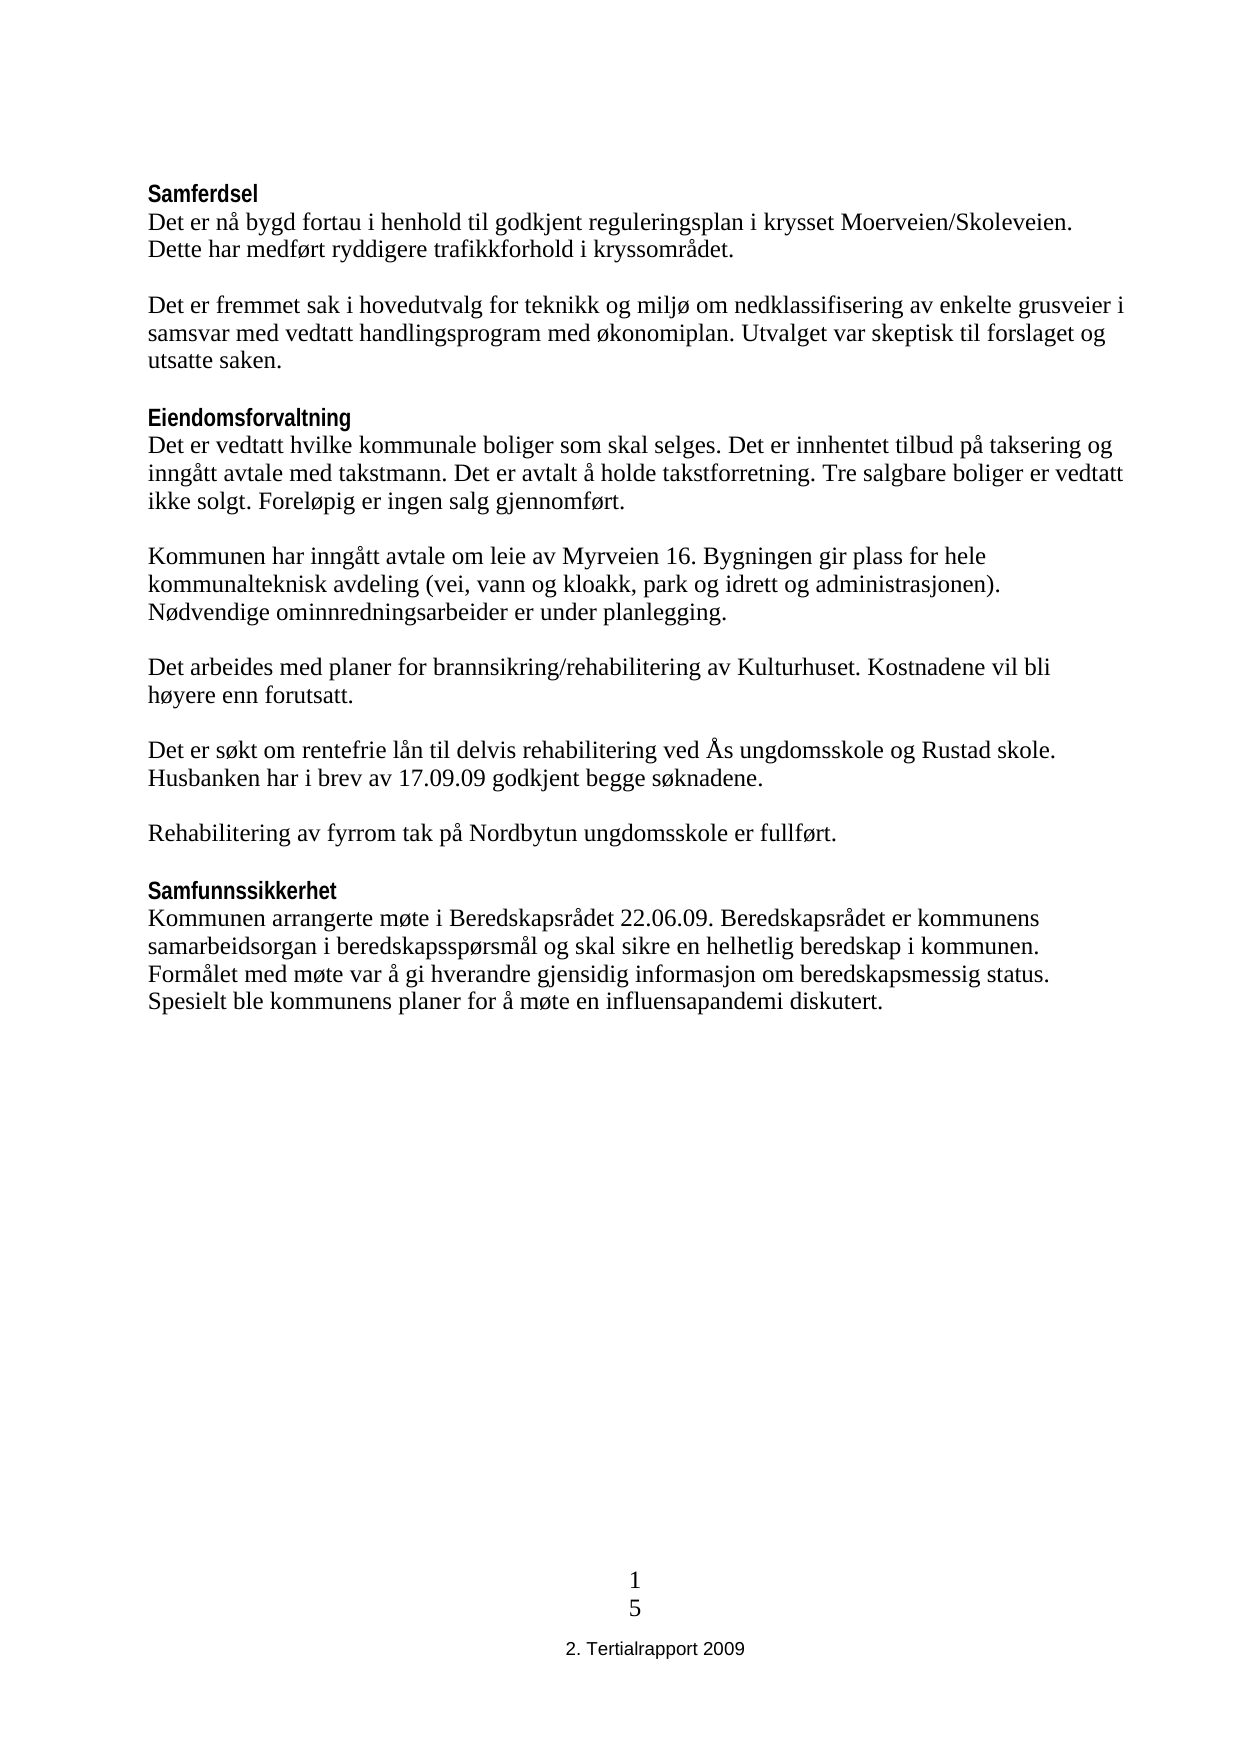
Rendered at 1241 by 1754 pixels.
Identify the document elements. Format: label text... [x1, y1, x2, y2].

text Det er søkt om rentefrie lån til delvis rehabilitering ved Ås ungdomsskole og Rustad skole. Husbanken har i brev av 17.09.09 godkjent begge søknadene. [148, 736, 1125, 792]
text Samfunnssikkerhet [148, 876, 1125, 904]
text Samferdsel [148, 179, 1125, 208]
text Det er vedtatt hvilke kommunale boliger som skal selges. Det er innhentet tilbud på taksering og inngått avtale med takstmann. Det er avtalt å holde takstforretning. Tre salgbare boliger er vedtatt ikke solgt. Foreløpig er ingen salg gjennomført. [148, 431, 1125, 514]
text Kommunen har inngått avtale om leie av Myrveien 16. Bygningen gir plass for hele kommunalteknisk avdeling (vei, vann og kloakk, park og idrett og administrasjonen). Nødvendige ominnredningsarbeider er under planlegging. [148, 542, 1125, 625]
text Det er fremmet sak i hovedutvalg for teknikk og miljø om nedklassifisering av enkelte grusveier i samsvar med vedtatt handlingsprogram med økonomiplan. Utvalget var skeptisk til forslaget og utsatte saken. [148, 291, 1125, 374]
text Eiendomsforvaltning [148, 403, 1125, 431]
text Det arbeides med planer for brannsikring/rehabilitering av Kulturhuset. Kostnadene vil bli høyere enn forutsatt. [148, 653, 1125, 708]
text Rehabilitering av fyrrom tak på Nordbytun ungdomsskole er fullført. [148, 819, 1125, 847]
text Det er nå bygd fortau i henhold til godkjent reguleringsplan i krysset Moerveien/Skoleveien. Dette har medført ryddigere trafikkforhold i kryssområdet. [148, 208, 1125, 263]
text Kommunen arrangerte møte i Beredskapsrådet 22.06.09. Beredskapsrådet er kommunens samarbeidsorgan i beredskapsspørsmål og skal sikre en helhetlig beredskap i kommunen. Formålet med møte var å gi hverandre gjensidig informasjon om beredskapsmessig status. Spesielt ble kommunens planer for å møte en influensapandemi diskutert. [148, 904, 1125, 1015]
